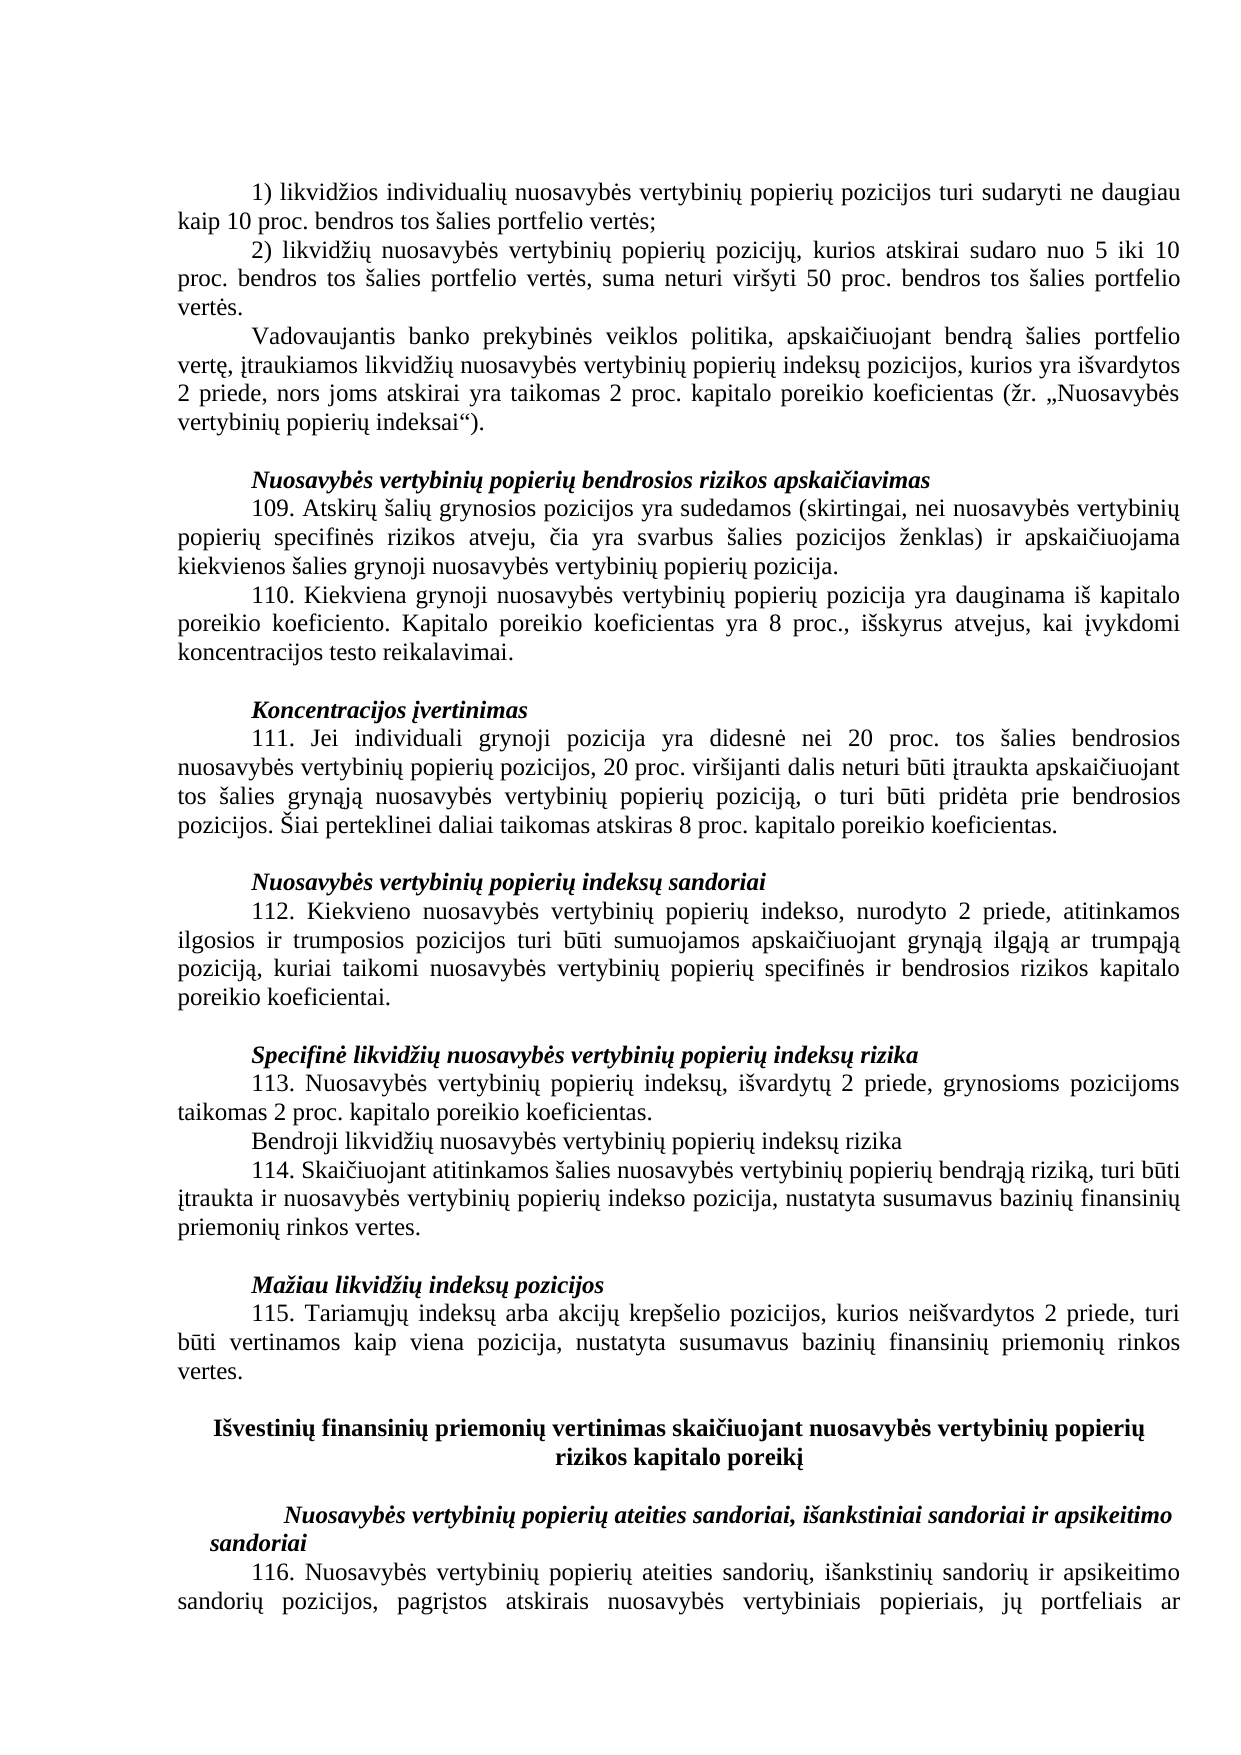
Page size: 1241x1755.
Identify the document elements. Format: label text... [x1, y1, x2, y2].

text 115. Tariamųjų indeksų arba akcijų krepšelio pozicijos, kurios neišvardytos 2 priede, turi būti vertinamos kaip viena pozicija, nustatyta susumavus bazinių finansinių priemonių rinkos vertes. [177, 1298, 1181, 1385]
text Specifinė likvidžių nuosavybės vertybinių popierių indeksų rizika [177, 1040, 1181, 1068]
text 109. Atskirų šalių grynosios pozicijos yra sudedamos (skirtingai, nei nuosavybės vertybinių popierių specifinės rizikos atveju, čia yra svarbus šalies pozicijos ženklas) ir apskaičiuojama kiekvienos šalies grynoji nuosavybės vertybinių popierių pozicija. [177, 493, 1181, 580]
text 114. Skaičiuojant atitinkamos šalies nuosavybės vertybinių popierių bendrąją riziką, turi būti įtraukta ir nuosavybės vertybinių popierių indekso pozicija, nustatyta susumavus bazinių finansinių priemonių rinkos vertes. [177, 1155, 1181, 1241]
text 116. Nuosavybės vertybinių popierių ateities sandorių, išankstinių sandorių ir apsikeitimo sandorių pozicijos, pagrįstos atskirais nuosavybės vertybiniais popieriais, jų portfeliais ar [177, 1557, 1181, 1615]
text Bendroji likvidžių nuosavybės vertybinių popierių indeksų rizika [177, 1126, 1181, 1155]
text Nuosavybės vertybinių popierių ateities sandoriai, išankstiniai sandoriai ir apsikeitimo sandoriai [210, 1500, 1181, 1557]
text 111. Jei individuali grynoji pozicija yra didesnė nei 20 proc. tos šalies bendrosios nuosavybės vertybinių popierių pozicijos, 20 proc. viršijanti dalis neturi būti įtraukta apskaičiuojant tos šalies grynąją nuosavybės vertybinių popierių poziciją, o turi būti pridėta prie bendrosios pozicijos. Šiai perteklinei daliai taikomas atskiras 8 proc. kapitalo poreikio koeficientas. [177, 723, 1181, 838]
text 1) likvidžios individualių nuosavybės vertybinių popierių pozicijos turi sudaryti ne daugiau kaip 10 proc. bendros tos šalies portfelio vertės; [177, 177, 1181, 235]
text 112. Kiekvieno nuosavybės vertybinių popierių indekso, nurodyto 2 priede, atitinkamos ilgosios ir trumposios pozicijos turi būti sumuojamos apskaičiuojant grynąją ilgąją ar trumpąją poziciją, kuriai taikomi nuosavybės vertybinių popierių specifinės ir bendrosios rizikos kapitalo poreikio koeficientai. [177, 896, 1181, 1011]
text Išvestinių finansinių priemonių vertinimas skaičiuojant nuosavybės vertybinių popierių rizikos kapitalo poreikį [177, 1413, 1181, 1471]
text 2) likvidžių nuosavybės vertybinių popierių pozicijų, kurios atskirai sudaro nuo 5 iki 10 proc. bendros tos šalies portfelio vertės, suma neturi viršyti 50 proc. bendros tos šalies portfelio vertės. [177, 235, 1181, 321]
text Nuosavybės vertybinių popierių indeksų sandoriai [177, 867, 1181, 896]
text Mažiau likvidžių indeksų pozicijos [177, 1270, 1181, 1298]
text Koncentracijos įvertinimas [177, 695, 1181, 723]
text 110. Kiekviena grynoji nuosavybės vertybinių popierių pozicija yra dauginama iš kapitalo poreikio koeficiento. Kapitalo poreikio koeficientas yra 8 proc., išskyrus atvejus, kai įvykdomi koncentracijos testo reikalavimai. [177, 580, 1181, 666]
text Vadovaujantis banko prekybinės veiklos politika, apskaičiuojant bendrą šalies portfelio vertę, įtraukiamos likvidžių nuosavybės vertybinių popierių indeksų pozicijos, kurios yra išvardytos 2 priede, nors joms atskirai yra taikomas 2 proc. kapitalo poreikio koeficientas (žr. „Nuosavybės vertybinių popierių indeksai“). [177, 321, 1181, 436]
text 113. Nuosavybės vertybinių popierių indeksų, išvardytų 2 priede, grynosioms pozicijoms taikomas 2 proc. kapitalo poreikio koeficientas. [177, 1068, 1181, 1126]
text Nuosavybės vertybinių popierių bendrosios rizikos apskaičiavimas [177, 465, 1181, 493]
